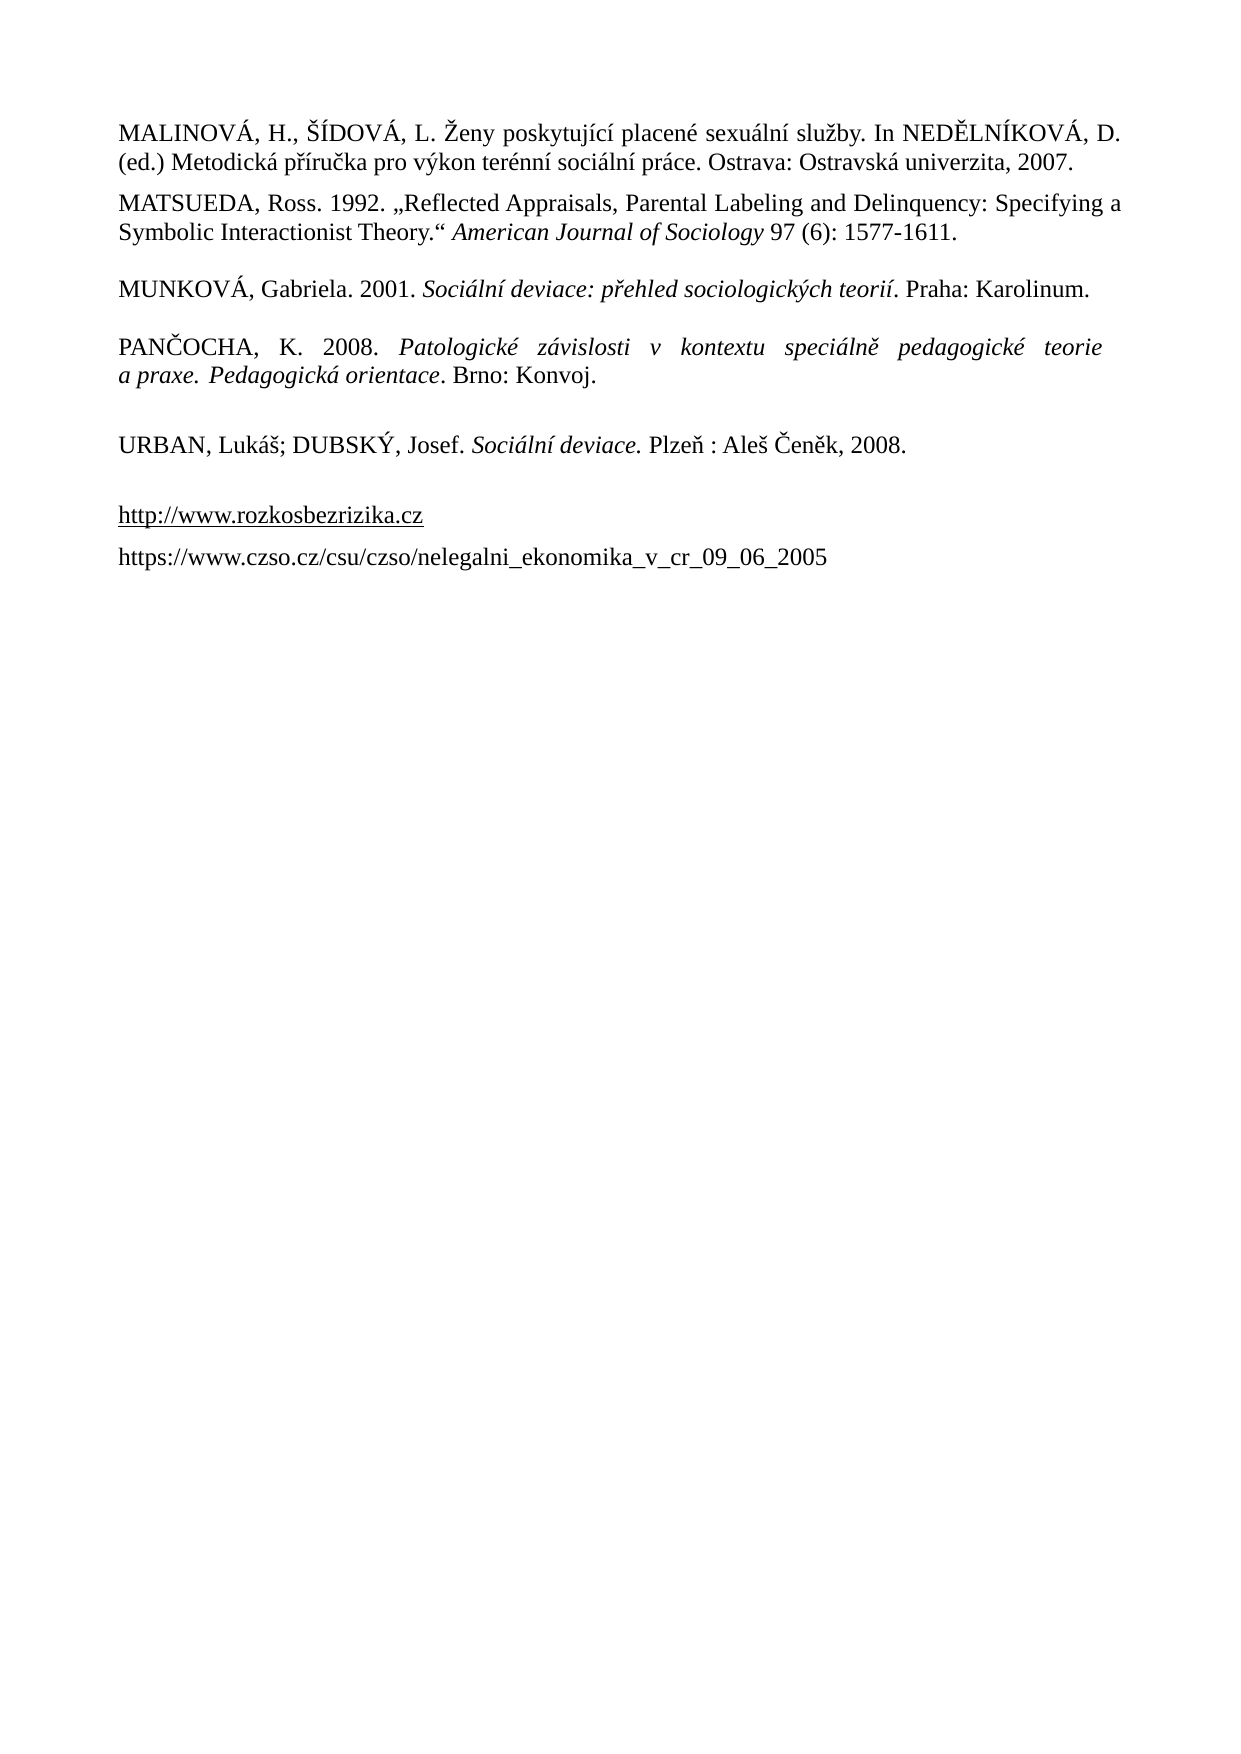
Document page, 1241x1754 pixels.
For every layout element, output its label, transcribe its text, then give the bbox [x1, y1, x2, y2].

text PANČOCHA, K. 2008. Patologické závislosti v kontextu speciálně pedagogické teorie a praxe. Pedagogická orientace. Brno: Konvoj. [118, 332, 1122, 389]
text MUNKOVÁ, Gabriela. 2001. Sociální deviace: přehled sociologických teorií. Praha: Karolinum. [118, 274, 1122, 303]
text http://www.rozkosbezrizika.cz [118, 501, 1122, 529]
text MALINOVÁ, H., ŠÍDOVÁ, L. Ženy poskytující placené sexuální služby. In NEDĚLNÍKOVÁ, D. (ed.) Metodická příručka pro výkon terénní sociální práce. Ostrava: Ostravská univerzita, 2007. [118, 118, 1122, 176]
text https://www.czso.cz/csu/czso/nelegalni_ekonomika_v_cr_09_06_2005 [118, 542, 1122, 571]
text MATSUEDA, Ross. 1992. „Reflected Appraisals, Parental Labeling and Delinquency: Specifying a Symbolic Interactionist Theory.“ American Journal of Sociology 97 (6): 1577-1611. [118, 188, 1122, 246]
text URBAN, Lukáš; DUBSKÝ, Josef. Sociální deviace. Plzeň : Aleš Čeněk, 2008. [118, 431, 1122, 459]
